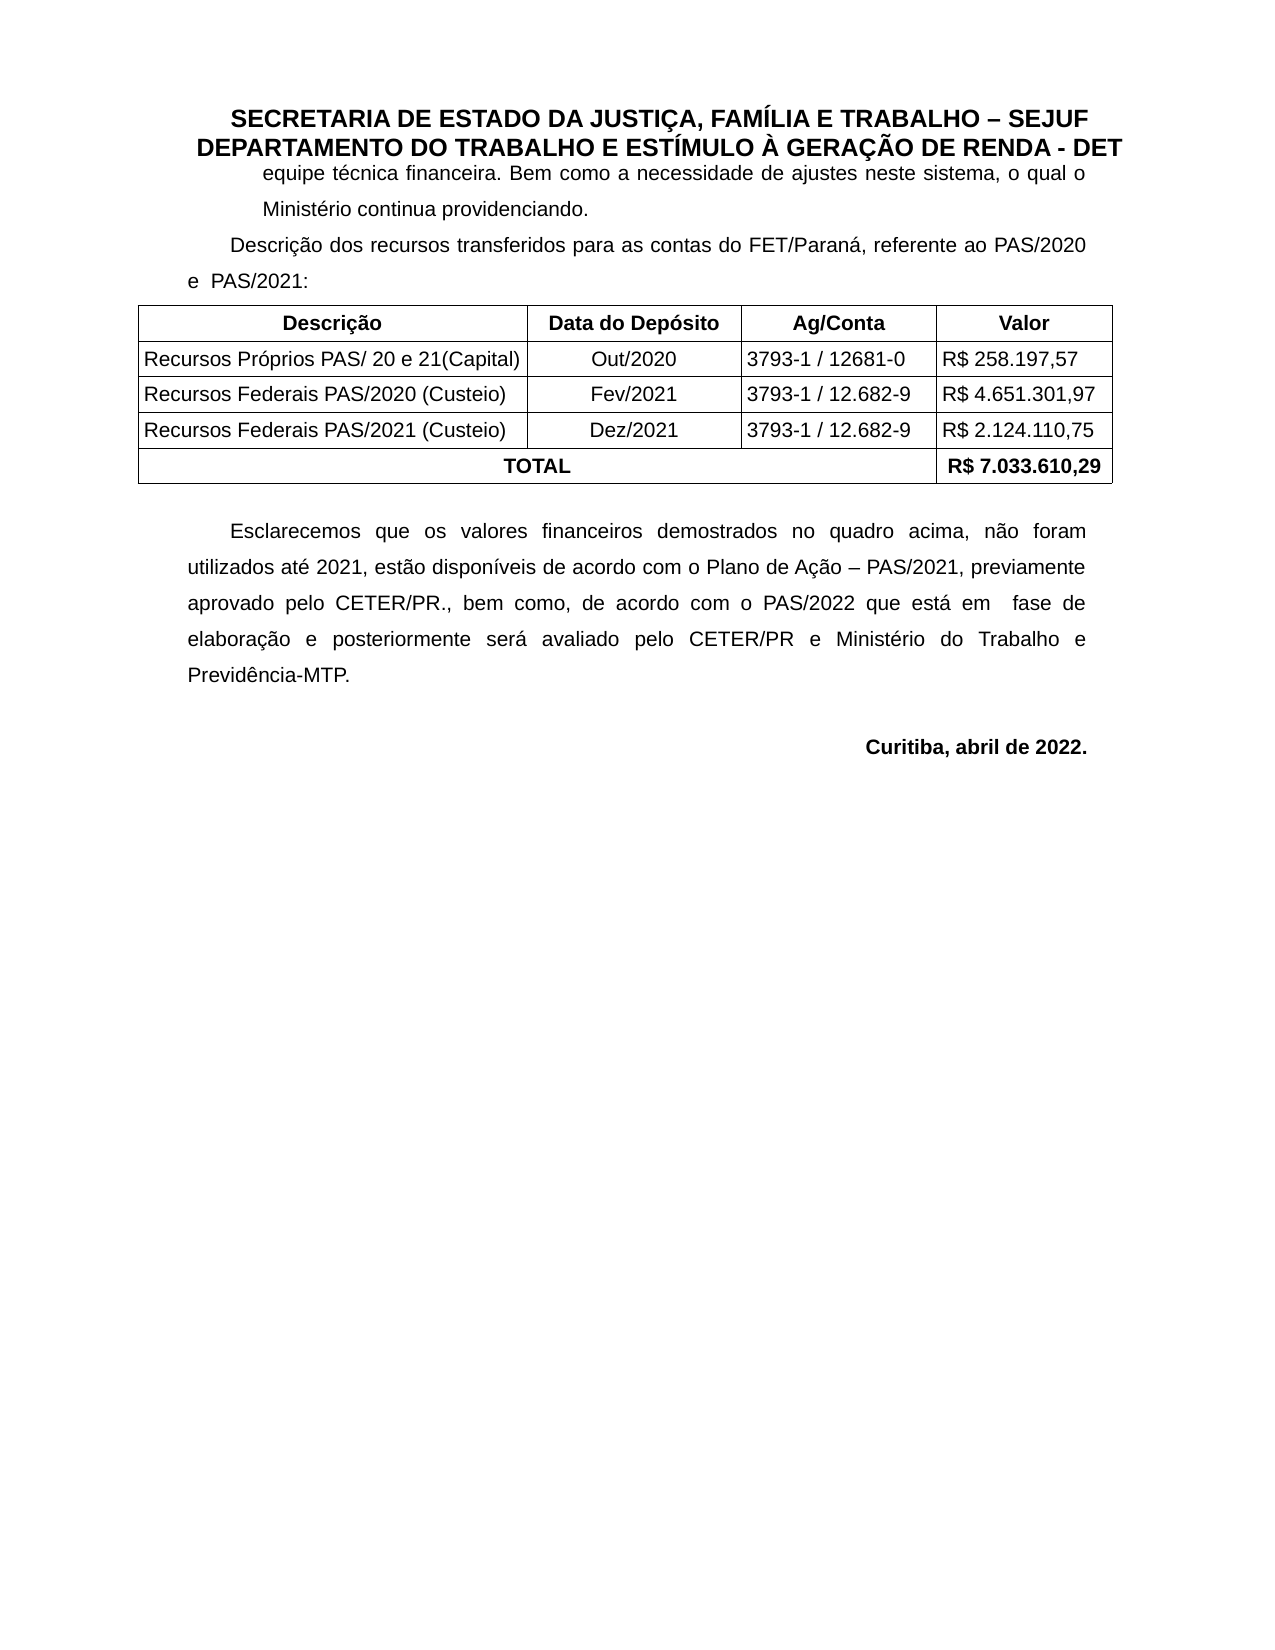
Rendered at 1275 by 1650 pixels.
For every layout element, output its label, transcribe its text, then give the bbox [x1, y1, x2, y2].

list equipe técnica financeira. Bem como a necessidade de ajustes neste sistema, o qual o Ministério continua providenciando. [225, 161, 1087, 221]
table_cell Fev/2021 [528, 377, 741, 412]
table_header Data do Depósito [528, 306, 741, 341]
table_cell Dez/2021 [528, 413, 741, 447]
table_cell R$ 4.651.301,97 [937, 377, 1112, 412]
text Descrição dos recursos transferidos para as contas do FET/Paraná, referente ao PAS/2020 e PAS/2021: [187, 233, 1087, 293]
table_cell TOTAL [139, 449, 936, 483]
table_cell 3793-1 / 12.682-9 [742, 377, 936, 412]
table_cell R$ 258.197,57 [937, 342, 1112, 376]
table_cell Recursos Próprios PAS/ 20 e 21(Capital) [139, 342, 527, 376]
table_cell Recursos Federais PAS/2020 (Custeio) [139, 377, 527, 412]
table_cell Out/2020 [528, 342, 741, 376]
text Curitiba, abril de 2022. [187, 735, 1087, 759]
table_header Ag/Conta [742, 306, 936, 341]
table_cell R$ 2.124.110,75 [937, 413, 1112, 447]
table_cell 3793-1 / 12.682-9 [742, 413, 936, 447]
table_cell 3793-1 / 12681-0 [742, 342, 936, 376]
text Esclarecemos que os valores financeiros demostrados no quadro acima, não foram utilizados até 2021, estão disponíveis de acordo com o Plano de Ação – PAS/2021, previamente aprovado pelo CETER/PR., bem como, de acordo com o PAS/2022 que está em fase de elaboração e posteriormente será avaliado pelo CETER/PR e Ministério do Trabalho e Previdência-MTP. [187, 519, 1087, 687]
table_cell R$ 7.033.610,29 [937, 449, 1112, 483]
table_header Valor [937, 306, 1112, 341]
table_header Descrição [139, 306, 527, 341]
table_cell Recursos Federais PAS/2021 (Custeio) [139, 413, 527, 447]
